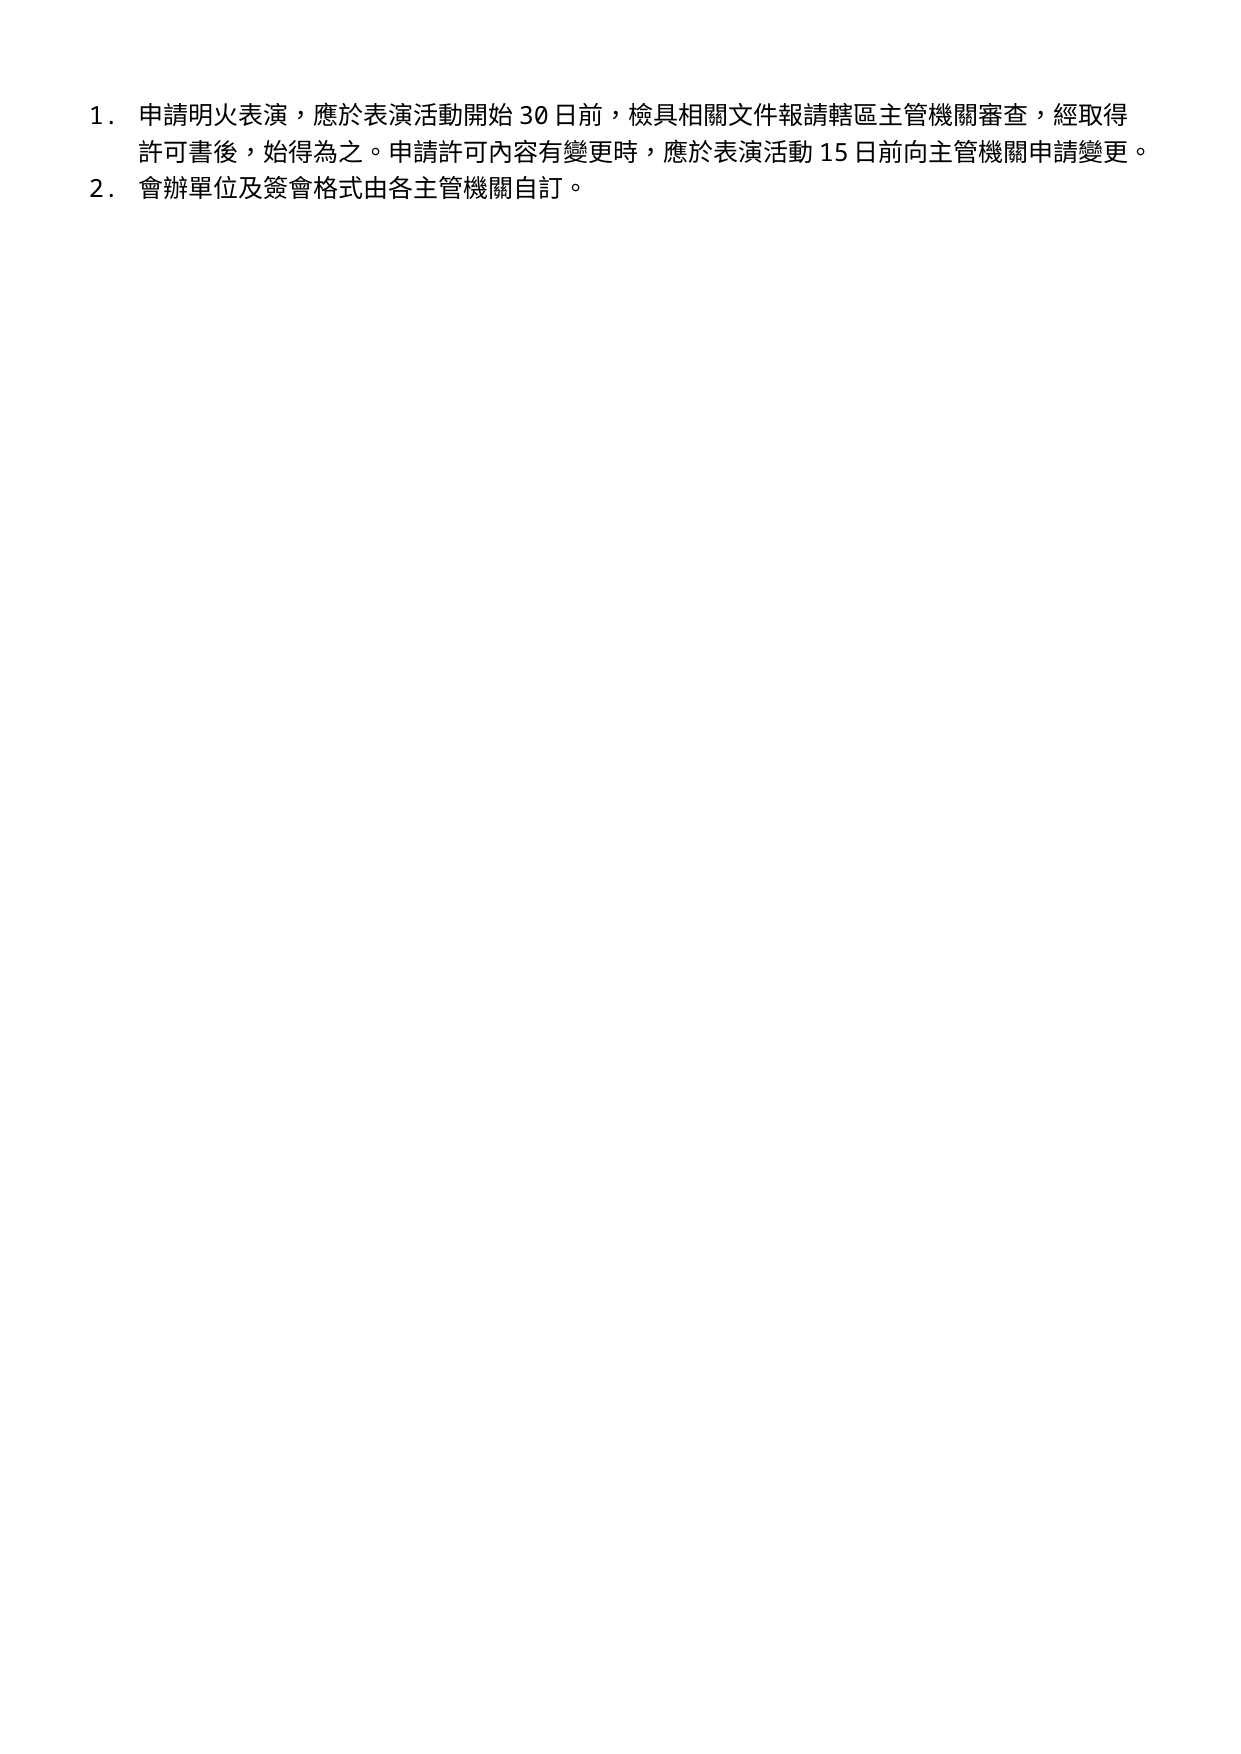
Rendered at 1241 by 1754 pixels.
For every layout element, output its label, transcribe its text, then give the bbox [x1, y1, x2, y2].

list 會辦單位及簽會格式由各主管機關自訂。 [89, 168, 1152, 204]
list 申請明火表演，應於表演活動開始30日前，檢具相關文件報請轄區主管機關審查，經取得許可書後，始得為之。申請許可內容有變更時，應於表演活動15日前向主管機關申請變更。 [89, 96, 1152, 168]
